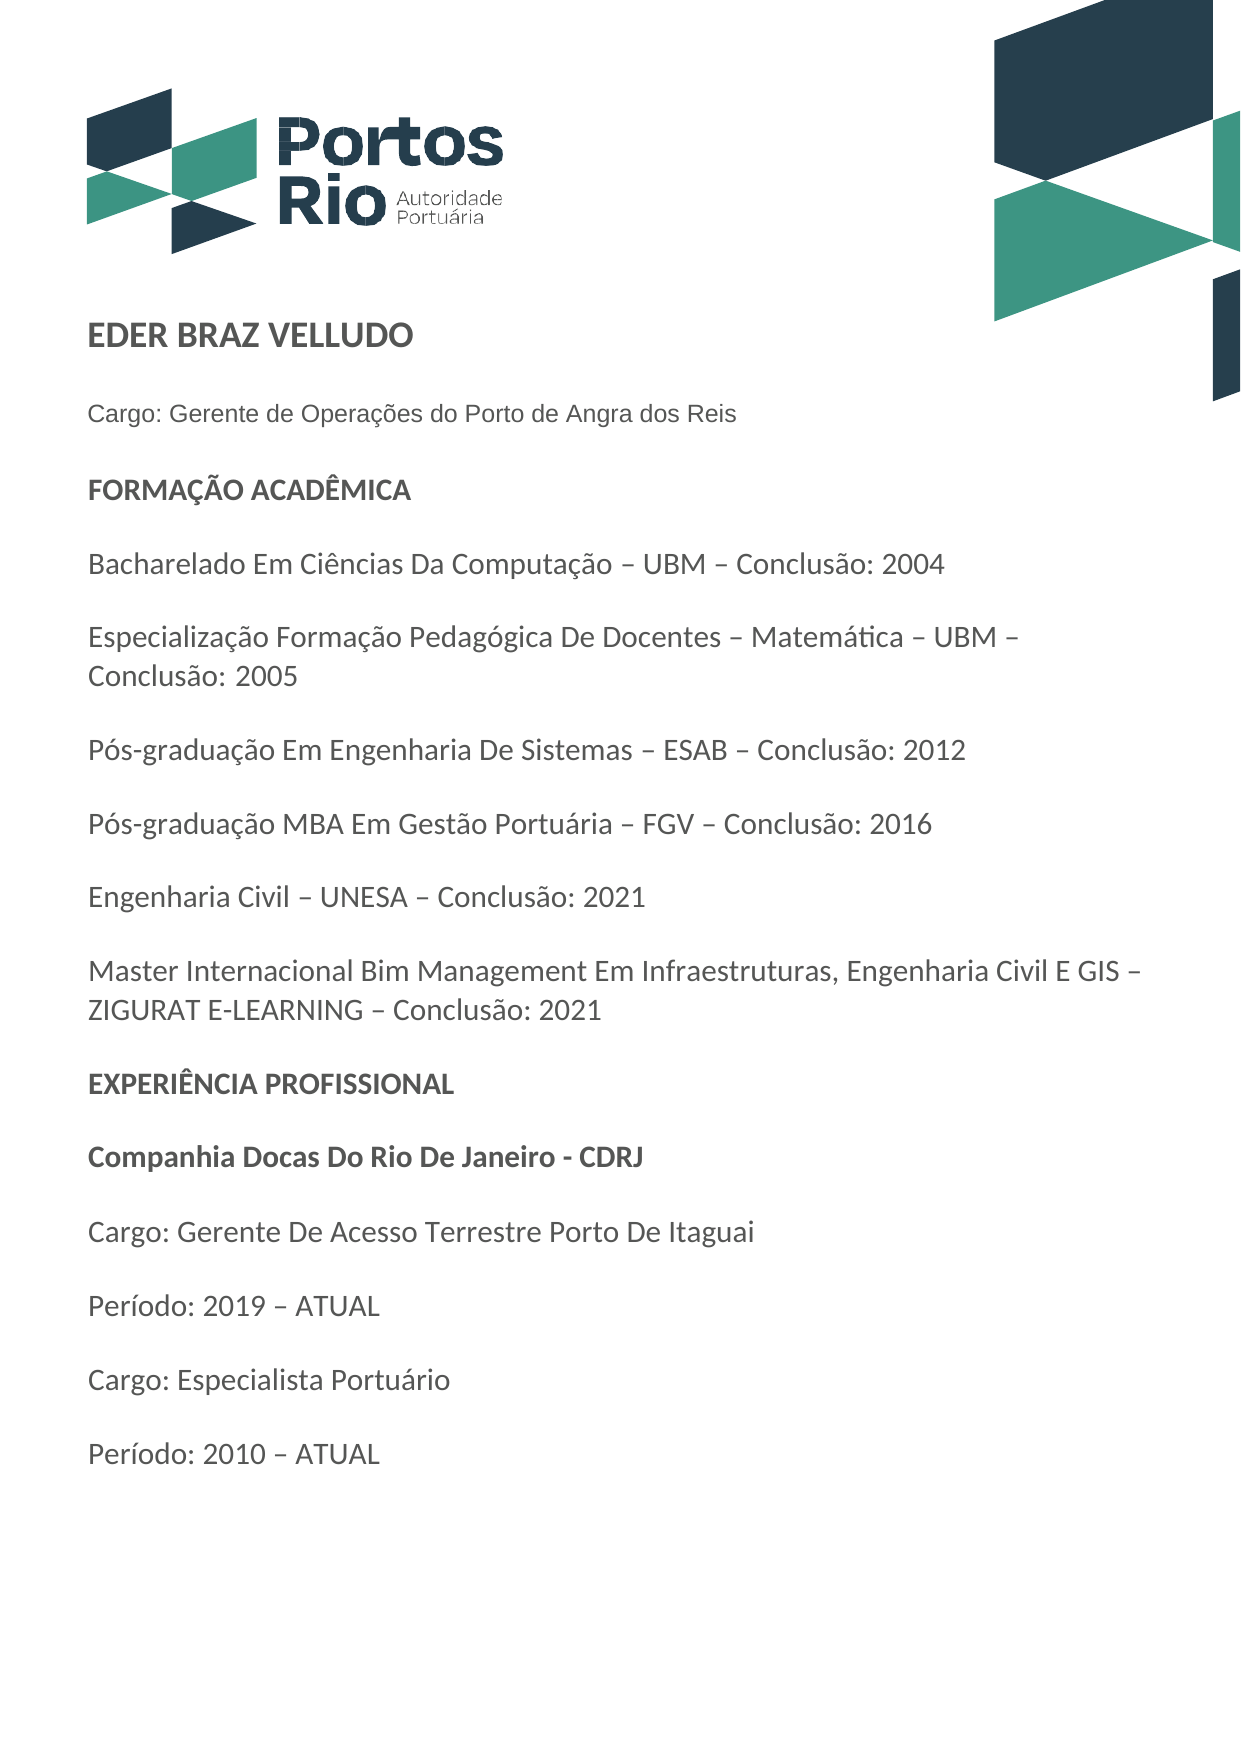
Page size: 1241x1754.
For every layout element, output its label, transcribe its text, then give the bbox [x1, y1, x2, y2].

text Cargo: Especialista Portuário [88, 1360, 1147, 1398]
text Companhia Docas Do Rio De Janeiro - CDRJ [88, 1137, 1147, 1176]
text Período: 2019 – ATUAL [88, 1286, 1147, 1324]
text FORMAÇÃO ACADÊMICA [88, 470, 1147, 508]
text Cargo: Gerente De Acesso Terrestre Porto De Itaguai [88, 1212, 1147, 1250]
text Engenharia Civil – UNESA – Conclusão: 2021 [88, 878, 1147, 916]
text Pós-graduação MBA Em Gestão Portuária – FGV – Conclusão: 2016 [88, 804, 1147, 842]
text Cargo: Gerente de Operações do Porto de Angra dos Reis [87, 399, 1147, 428]
text EXPERIÊNCIA PROFISSIONAL [88, 1064, 1147, 1102]
text EDER BRAZ VELLUDO [87, 311, 1147, 357]
text Período: 2010 – ATUAL [88, 1434, 1147, 1473]
text Pós-graduação Em Engenharia De Sistemas – ESAB – Conclusão: 2012 [88, 730, 1147, 768]
text Master Internacional Bim Management Em Infraestruturas, Engenharia Civil E GIS – ZIGURAT E-LEARNING – Conclusão: 2021 [88, 951, 1147, 1028]
text Bacharelado Em Ciências Da Computação – UBM – Conclusão: 2004 [88, 544, 1147, 582]
text Especialização Formação Pedagógica De Docentes – Matemática – UBM – Conclusão: 2005 [88, 617, 1147, 694]
